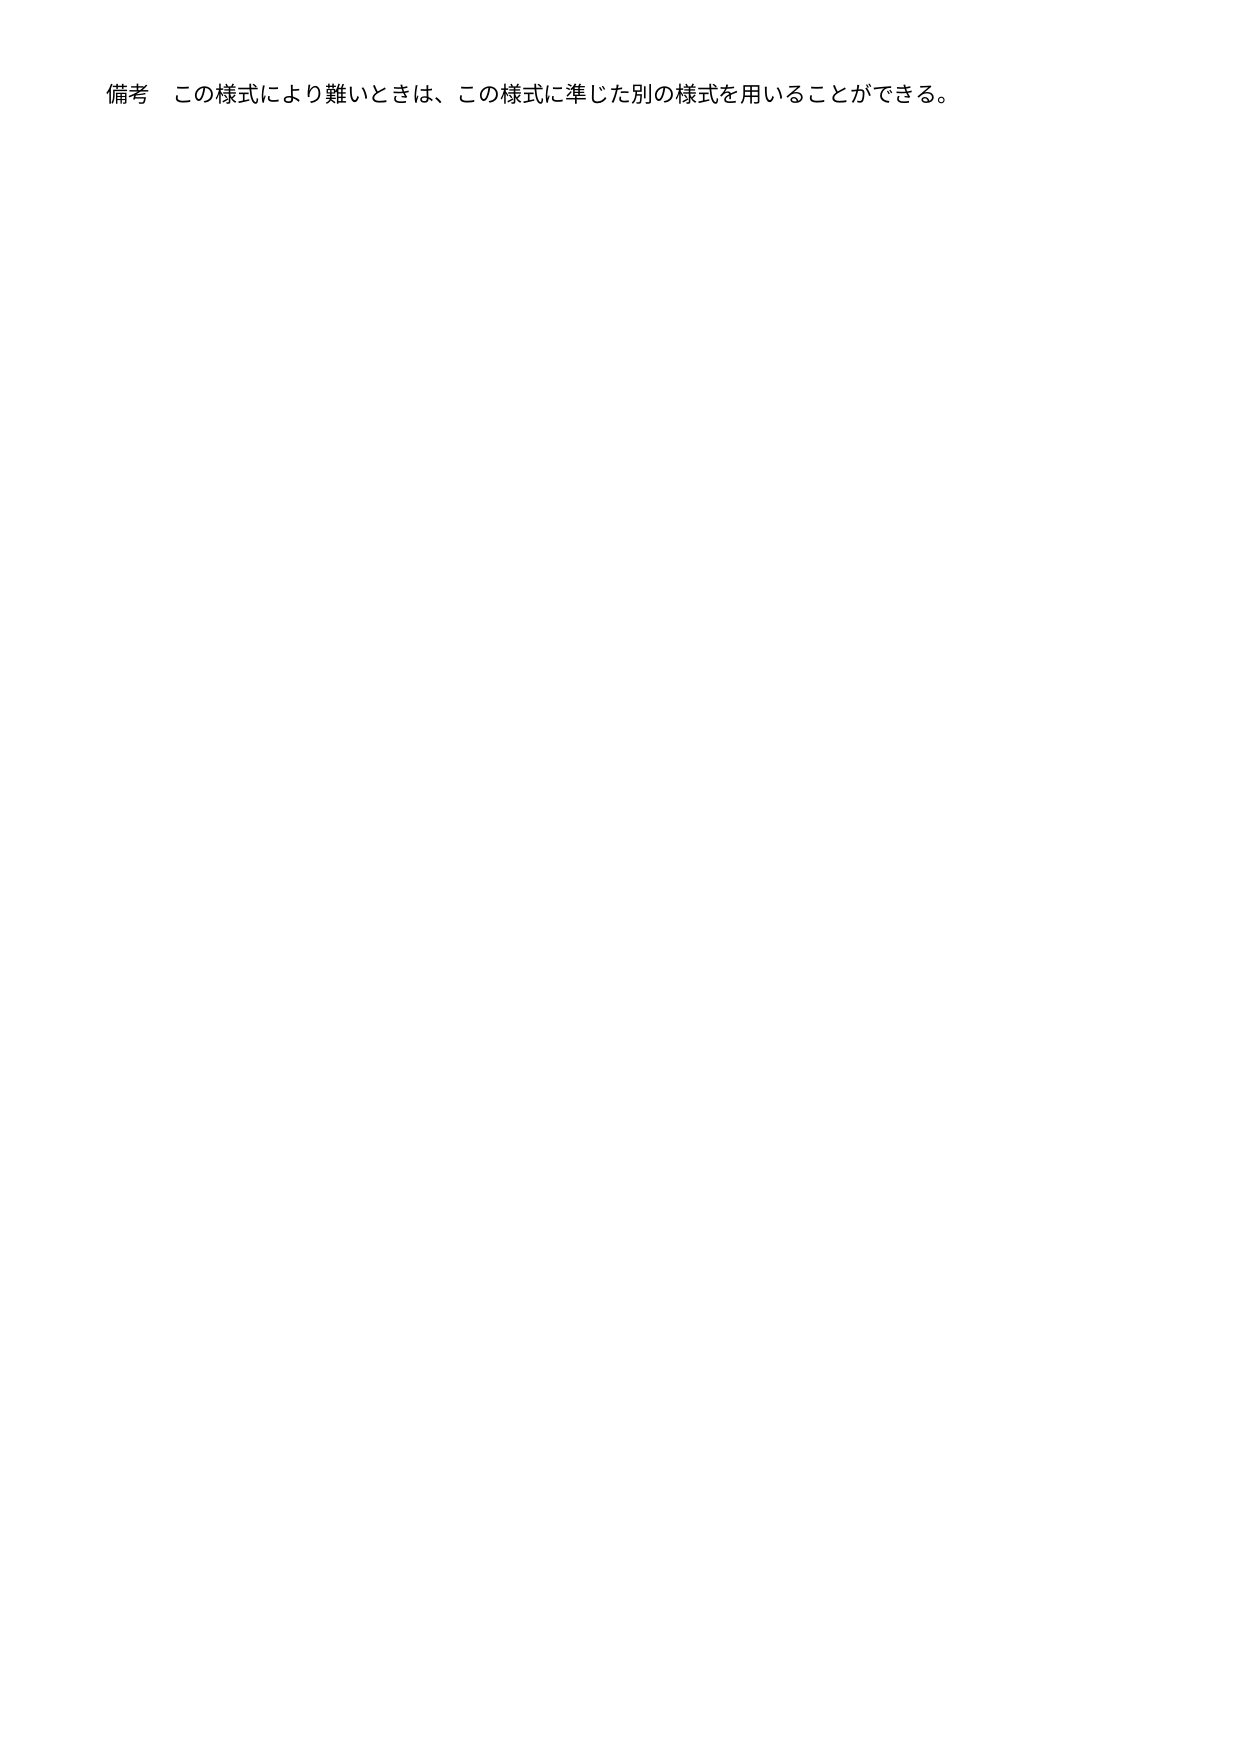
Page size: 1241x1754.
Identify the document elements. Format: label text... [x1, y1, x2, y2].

text 備考 この様式により難いときは、この様式に準じた別の様式を用いることができる。 [106, 77, 1163, 108]
